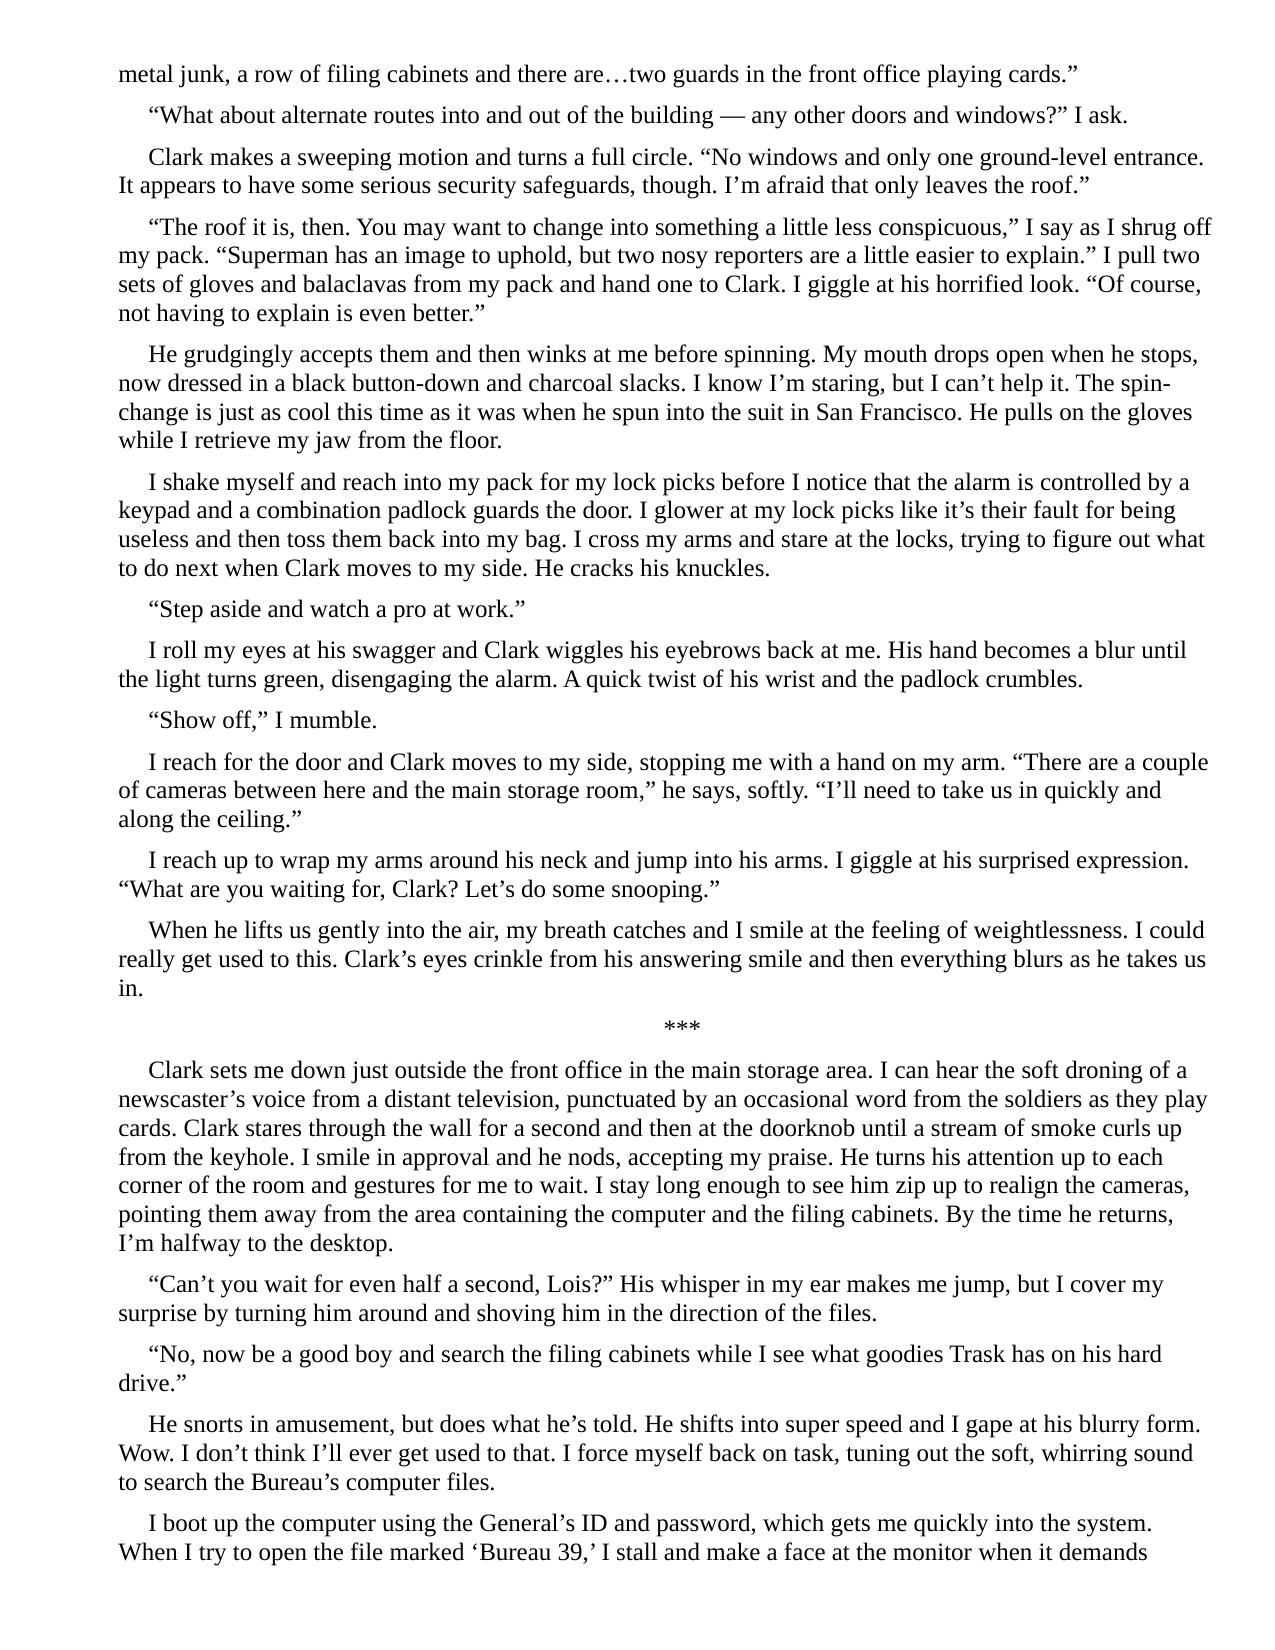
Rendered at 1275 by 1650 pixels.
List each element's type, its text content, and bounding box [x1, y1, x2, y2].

text I shake myself and reach into my pack for my lock picks before I notice that the alarm is controlled by a keypad and a combination padlock guards the door. I glower at my lock picks like it’s their fault for being useless and then toss them back into my bag. I cross my arms and stare at the locks, trying to figure out what to do next when Clark moves to my side. He cracks his knuckles. [118, 467, 1216, 582]
text I roll my eyes at his swagger and Clark wiggles his eyebrows back at me. His hand becomes a blur until the light turns green, disengaging the alarm. A quick twist of his wrist and the padlock crumbles. [118, 635, 1216, 693]
text “Step aside and watch a pro at work.” [118, 594, 1216, 623]
text I reach for the door and Clark moves to my side, stopping me with a hand on my arm. “There are a couple of cameras between here and the main storage room,” he says, softly. “I’ll need to take us in quickly and along the ceiling.” [118, 747, 1216, 833]
text I reach up to wrap my arms around his neck and jump into his arms. I giggle at his surprised expression. “What are you waiting for, Clark? Let’s do some snooping.” [118, 845, 1216, 903]
text Clark sets me down just outside the front office in the main storage area. I can hear the soft droning of a newscaster’s voice from a distant television, punctuated by an occasional word from the soldiers as they play cards. Clark stares through the wall for a second and then at the doorknob until a stream of smoke curls up from the keyhole. I smile in approval and he nods, accepting my praise. He turns his attention up to each corner of the room and gestures for me to wait. I stay long enough to see him zip up to realign the cameras, pointing them away from the area containing the computer and the filing cabinets. By the time he returns, I’m halfway to the desktop. [118, 1055, 1216, 1257]
text “What about alternate routes into and out of the building — any other doors and windows?” I ask. [118, 100, 1216, 129]
text “The roof it is, then. You may want to change into something a little less conspicuous,” I say as I shrug off my pack. “Superman has an image to uphold, but two nosy reporters are a little easier to explain.” I pull two sets of gloves and balaclavas from my pack and hand one to Clark. I giggle at his horrified look. “Of course, not having to explain is even better.” [118, 212, 1216, 327]
text He grudgingly accepts them and then winks at me before spinning. My mouth drops open when he stops, now dressed in a black button-down and charcoal slacks. I know I’m staring, but I can’t help it. The spin-change is just as cool this time as it was when he spun into the suit in San Francisco. He pulls on the gloves while I retrieve my jaw from the floor. [118, 339, 1216, 454]
text “Can’t you wait for even half a second, Lois?” His whisper in my ear makes me jump, but I cover my surprise by turning him around and shoving him in the direction of the files. [118, 1269, 1216, 1327]
text He snorts in amusement, but does what he’s told. He shifts into super speed and I gape at his blurry form. Wow. I don’t think I’ll ever get used to that. I force myself back on task, tuning out the soft, whirring sound to search the Bureau’s computer files. [118, 1409, 1216, 1495]
text Clark makes a sweeping motion and turns a full circle. “No windows and only one ground-level entrance. It appears to have some serious security safeguards, though. I’m afraid that only leaves the roof.” [118, 142, 1216, 199]
text “No, now be a good boy and search the filing cabinets while I see what goodies Trask has on his hard drive.” [118, 1339, 1216, 1397]
text “Show off,” I mumble. [118, 705, 1216, 734]
text When he lifts us gently into the air, my breath catches and I smile at the feeling of weightlessness. I could really get used to this. Clark’s eyes crinkle from his answering smile and then everything blurs as he takes us in. [118, 915, 1216, 1002]
text *** [118, 1014, 1216, 1043]
text I boot up the computer using the General’s ID and password, which gets me quickly into the system. When I try to open the file marked ‘Bureau 39,’ I stall and make a face at the monitor when it demands [118, 1508, 1216, 1565]
text metal junk, a row of filing cabinets and there are…two guards in the front office playing cards.” [118, 59, 1216, 88]
